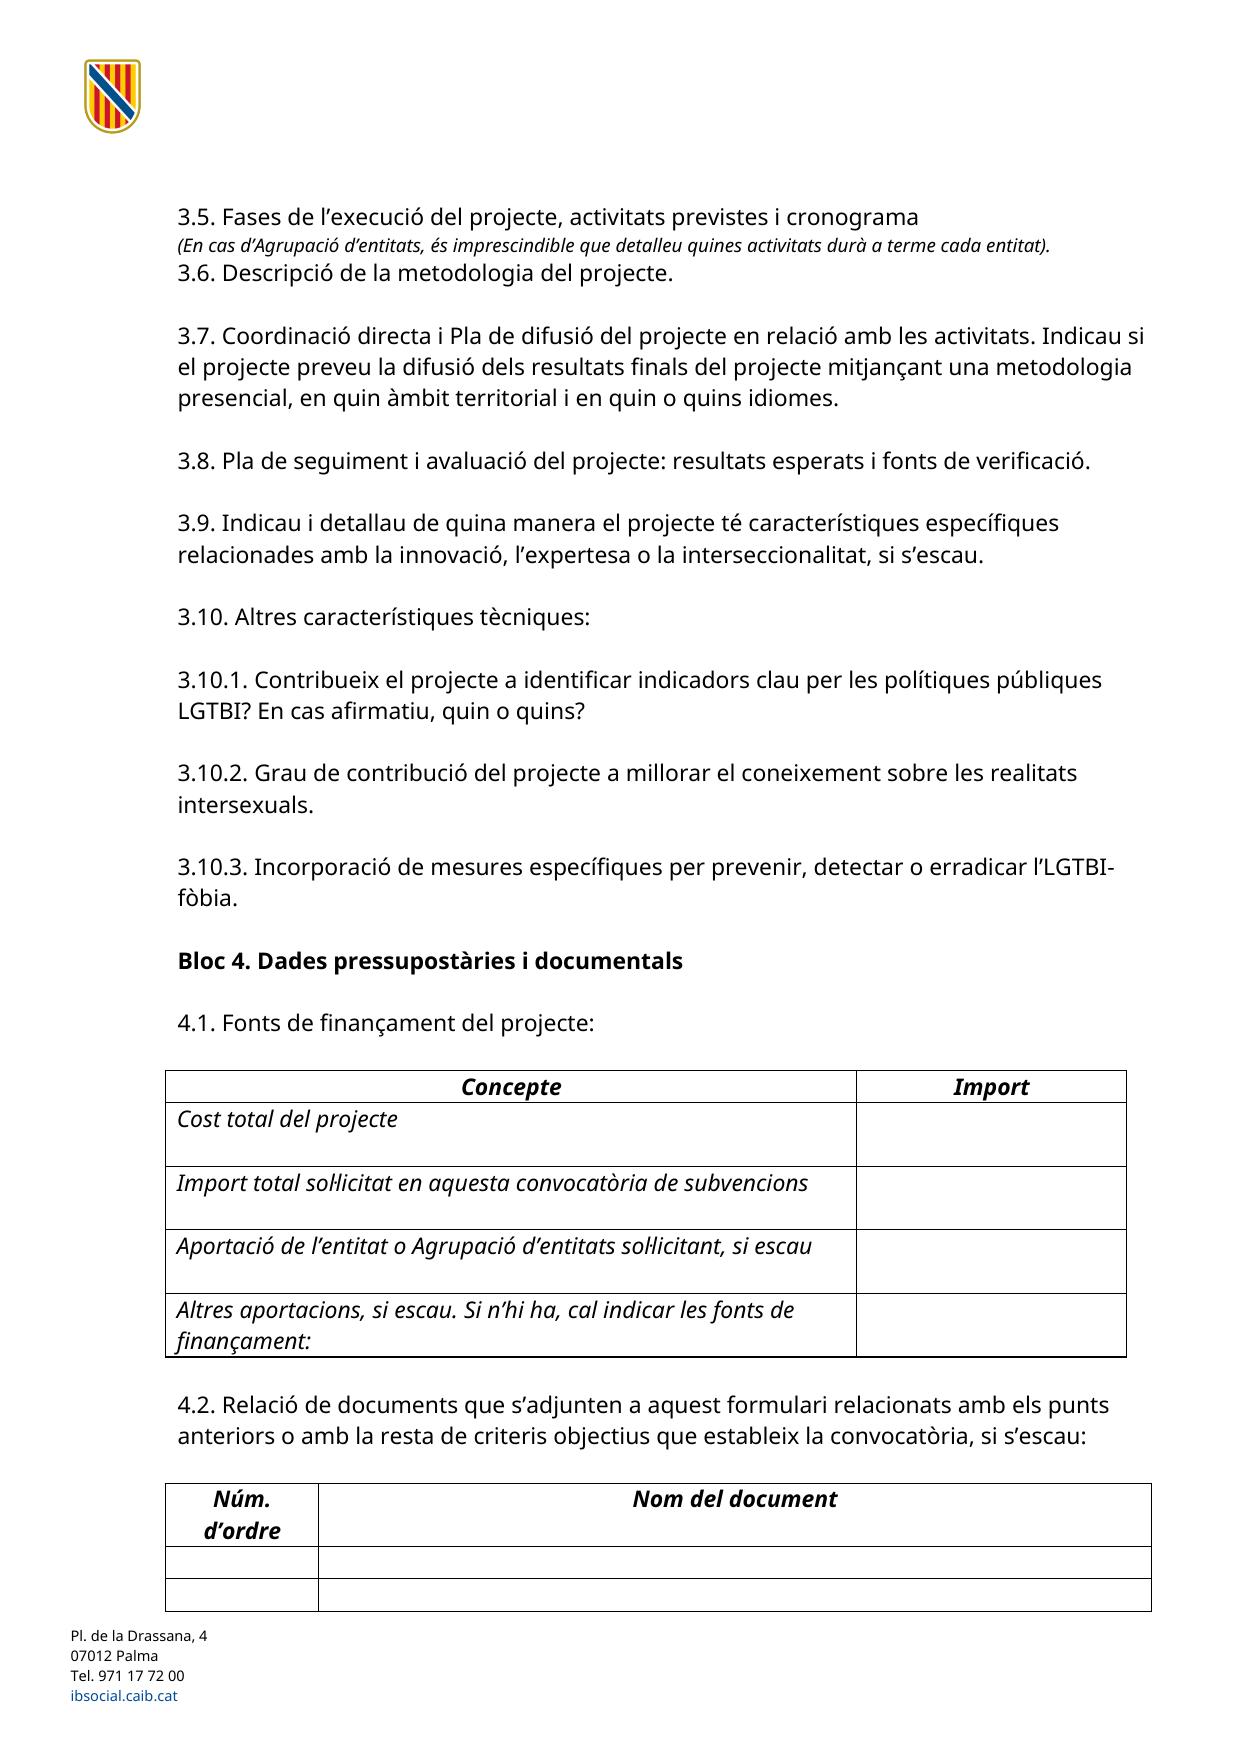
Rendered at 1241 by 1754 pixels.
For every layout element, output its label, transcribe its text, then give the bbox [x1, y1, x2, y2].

text 3.10.3. Incorporació de mesures específiques per prevenir, detectar o erradicar l’LGTBI-fòbia. [177, 851, 1146, 914]
list 3.7. Coordinació directa i Pla de difusió del projecte en relació amb les activitats. Indicau si el projecte preveu la difusió dels resultats finals del projecte mitjançant una metodologia presencial, en quin àmbit territorial i en quin o quins idiomes. [177, 320, 1146, 414]
text 3.10.2. Grau de contribució del projecte a millorar el coneixement sobre les realitats intersexuals. [177, 757, 1146, 820]
table_cell Cost total del projecte [166, 1103, 856, 1166]
picture [66, 31, 159, 162]
table_cell Import total sol·licitat en aquesta convocatòria de subvencions [166, 1167, 856, 1229]
list 4.1. Fonts de finançament del projecte: [177, 1007, 1146, 1039]
text (En cas d’Agrupació d’entitats, és imprescindible que detalleu quines activitats durà a terme cada entitat). [177, 232, 1146, 257]
table_header Concepte [166, 1071, 856, 1102]
list 3.5. Fases de l’execució del projecte, activitats previstes i cronograma [177, 201, 1146, 232]
table_cell [857, 1230, 1126, 1293]
table_cell [857, 1103, 1126, 1166]
table_cell [166, 1579, 318, 1611]
list 3.10.1. Contribueix el projecte a identificar indicadors clau per les polítiques públiques LGTBI? En cas afirmatiu, quin o quins? [177, 664, 1146, 726]
table_cell Altres aportacions, si escau. Si n’hi ha, cal indicar les fonts de finançament: [166, 1294, 856, 1356]
table_cell [319, 1547, 1151, 1578]
table_cell [857, 1294, 1126, 1356]
table_cell Aportació de l’entitat o Agrupació d’entitats sol·licitant, si escau [166, 1230, 856, 1293]
table_header Núm. d’ordre [166, 1484, 318, 1546]
list Bloc 4. Dades pressupostàries i documentals [177, 945, 1146, 976]
table_cell [857, 1167, 1126, 1229]
list 3.9. Indicau i detallau de quina manera el projecte té característiques específiques relacionades amb la innovació, l’expertesa o la interseccionalitat, si s’escau. [177, 507, 1146, 570]
list 4.2. Relació de documents que s’adjunten a aquest formulari relacionats amb els punts anteriors o amb la resta de criteris objectius que estableix la convocatòria, si s’escau: [177, 1389, 1146, 1451]
table_cell [319, 1579, 1151, 1611]
table_header Nom del document [319, 1484, 1151, 1546]
list 3.10. Altres característiques tècniques: [177, 601, 1146, 632]
text 3.6. Descripció de la metodologia del projecte. [177, 257, 1146, 289]
table_header Import [857, 1071, 1126, 1102]
list 3.8. Pla de seguiment i avaluació del projecte: resultats esperats i fonts de verificació. [177, 445, 1146, 476]
table_cell [166, 1547, 318, 1578]
